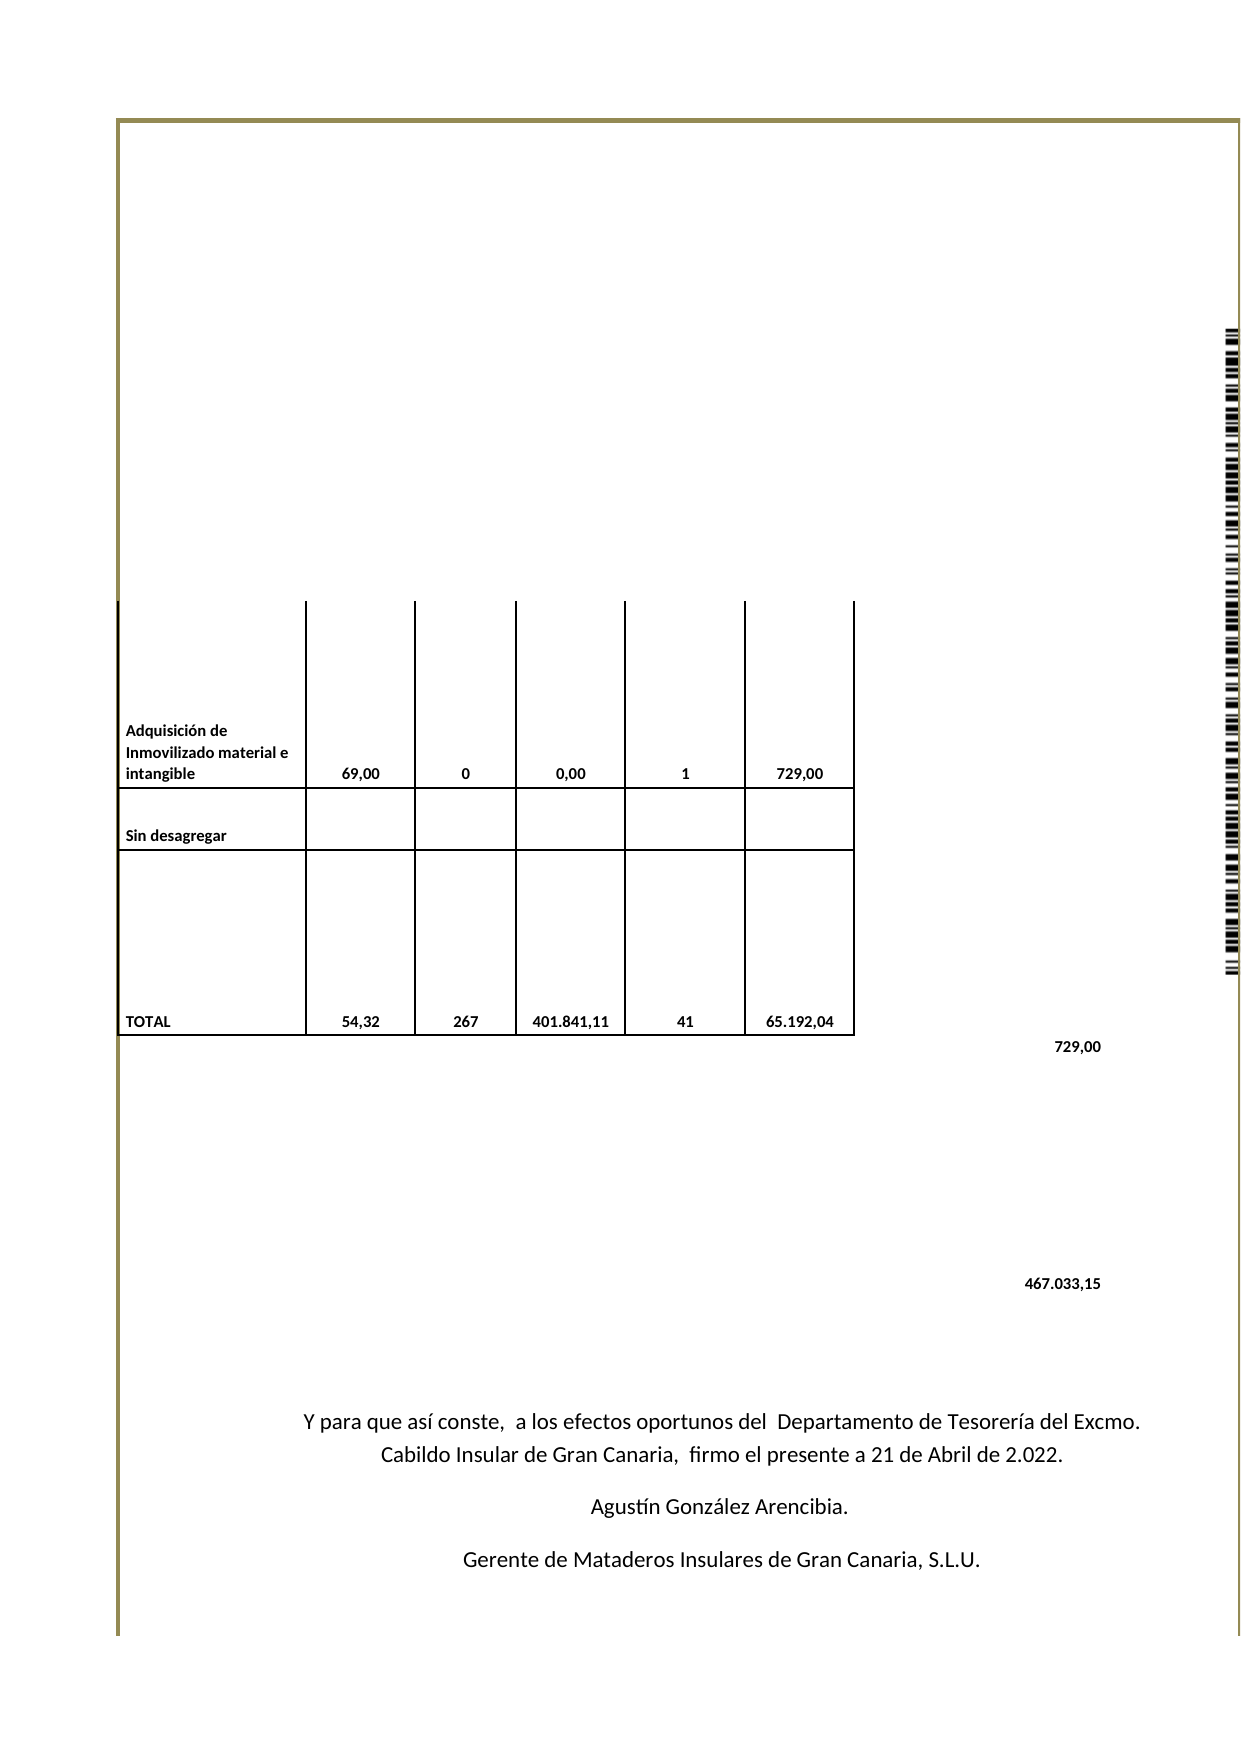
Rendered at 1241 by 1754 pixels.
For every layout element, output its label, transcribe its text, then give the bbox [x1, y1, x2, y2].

table_header Adquisición de Inmovilizado material e intangible [120, 601, 305, 787]
table_cell 65.192,04 [746, 851, 853, 1034]
table_cell [307, 789, 414, 849]
table_cell 267 [416, 851, 515, 1034]
table_header 69,00 [307, 601, 414, 787]
table_cell Sin desagregar [120, 789, 305, 849]
table_header 0 [416, 601, 515, 787]
table_cell 401.841,11 [517, 851, 624, 1034]
table_cell 54,32 [307, 851, 414, 1034]
table_header 1 [626, 601, 744, 787]
table_header 0,00 [517, 601, 624, 787]
table_cell 41 [626, 851, 744, 1034]
table_cell [517, 789, 624, 849]
table_cell [626, 789, 744, 849]
table_cell [746, 789, 853, 849]
table_header [1225, 975, 1238, 1636]
table_cell [416, 789, 515, 849]
table_cell TOTAL [120, 851, 305, 1034]
table_header 729,00 467.033,15 Y para que así conste, a los efectos oportunos del Departamento de Tesorería del Excmo. Cabildo Insular de Gran Canaria, firmo el presente a 21 de Abril de 2.022. Agustín González Arencibia. Gerente de Mataderos Insulares de Gran Canaria, S.L.U. [120, 123, 1225, 1636]
table_header [1225, 123, 1238, 328]
table_header 729,00 [746, 601, 853, 787]
